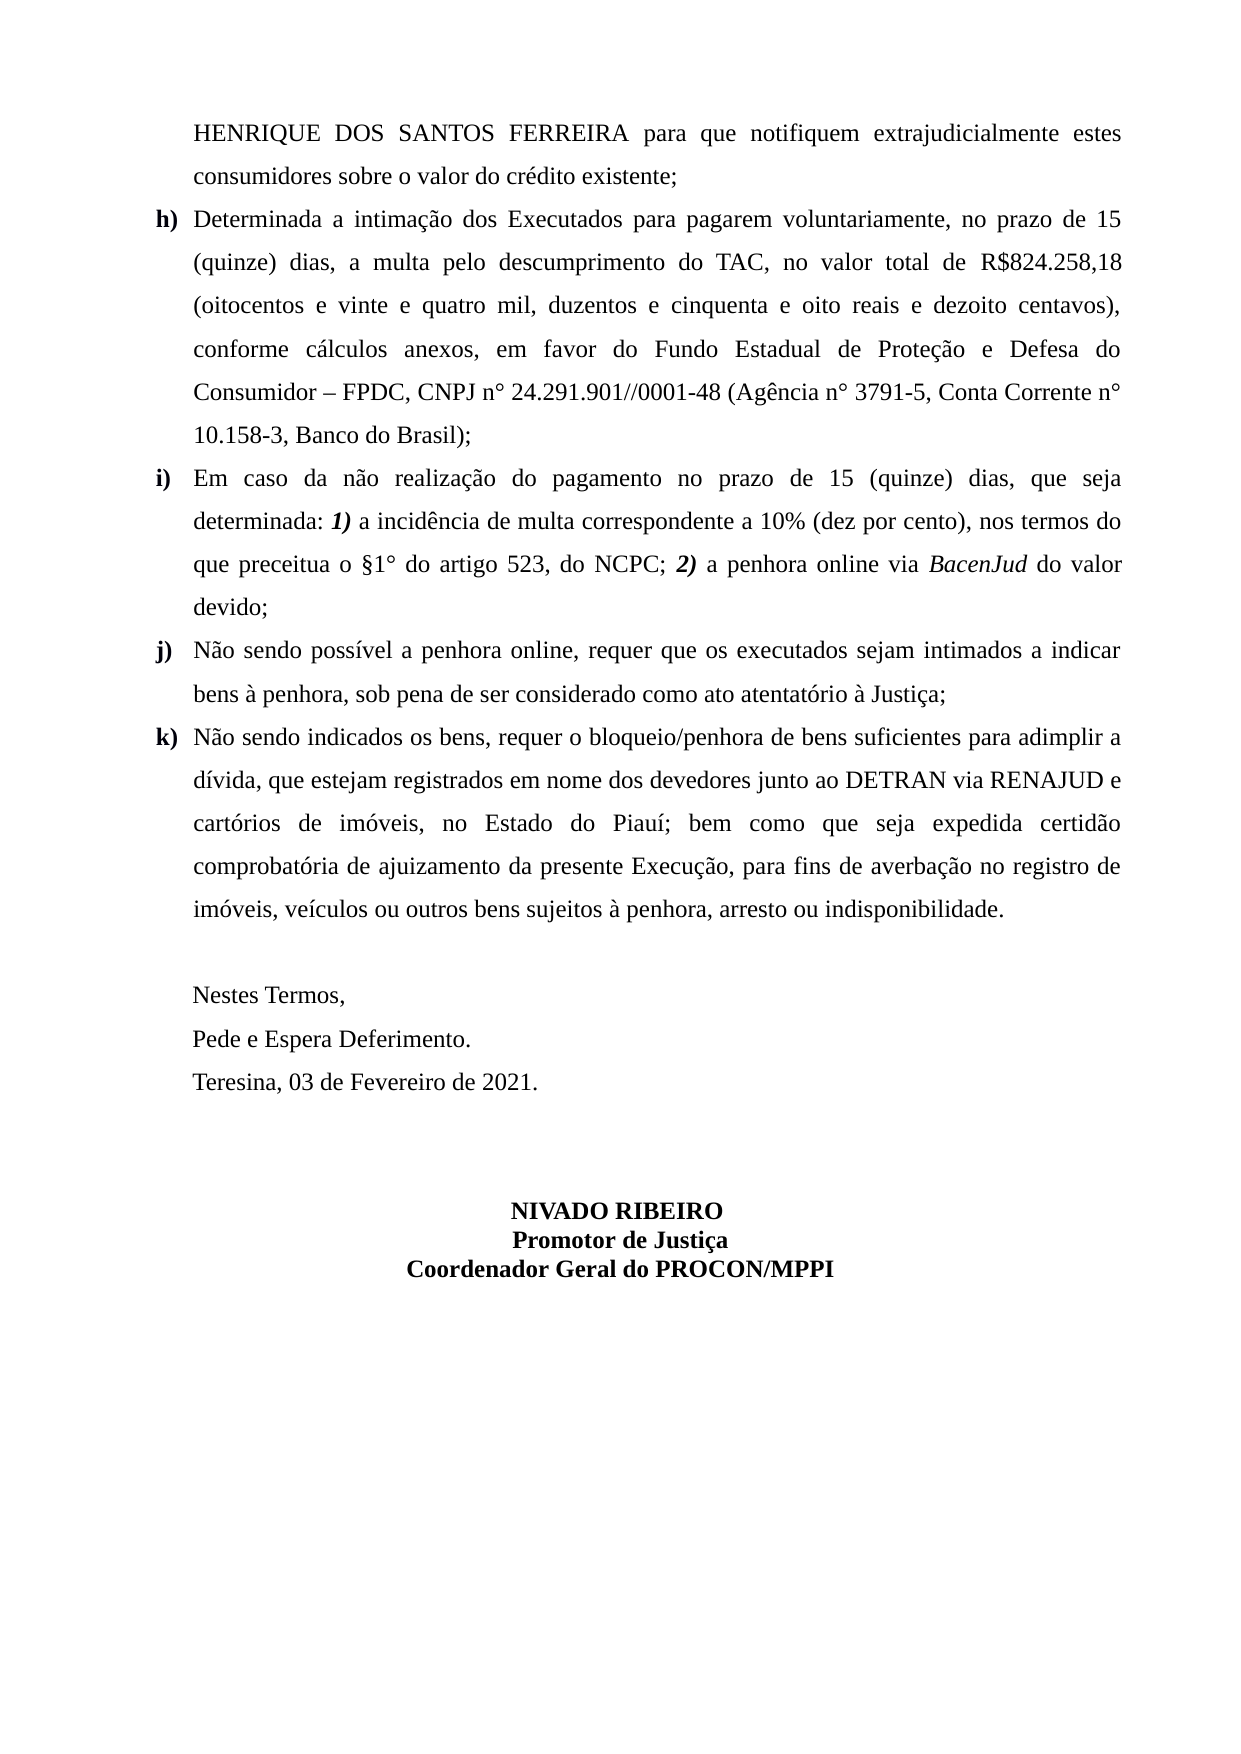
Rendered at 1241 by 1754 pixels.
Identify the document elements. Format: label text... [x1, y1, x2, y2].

list HENRIQUE DOS SANTOS FERREIRA para que notifiquem extrajudicialmente estes consumidores sobre o valor do crédito existente; [156, 118, 1122, 190]
list Não sendo indicados os bens, requer o bloqueio/penhora de bens suficientes para adimplir a dívida, que estejam registrados em nome dos devedores junto ao DETRAN via RENAJUD e cartórios de imóveis, no Estado do Piauí; bem como que seja expedida certidão comprobatória de ajuizamento da presente Execução, para fins de averbação no registro de imóveis, veículos ou outros bens sujeitos à penhora, arresto ou indisponibilidade. [156, 722, 1122, 923]
list Não sendo possível a penhora online, requer que os executados sejam intimados a indicar bens à penhora, sob pena de ser considerado como ato atentatório à Justiça; [156, 636, 1122, 707]
list Em caso da não realização do pagamento no prazo de 15 (quinze) dias, que seja determinada: 1) a incidência de multa correspondente a 10% (dez por cento), nos termos do que preceitua o §1° do artigo 523, do NCPC; 2) a penhora online via BacenJud do valor devido; [156, 463, 1122, 621]
text NIVADO RIBEIRO [118, 1196, 1122, 1225]
text Coordenador Geral do PROCON/MPPI [118, 1254, 1122, 1282]
text Pede e Espera Deferimento. [118, 1024, 1122, 1052]
list Determinada a intimação dos Executados para pagarem voluntariamente, no prazo de 15 (quinze) dias, a multa pelo descumprimento do TAC, no valor total de R$824.258,18 (oitocentos e vinte e quatro mil, duzentos e cinquenta e oito reais e dezoito centavos), conforme cálculos anexos, em favor do Fundo Estadual de Proteção e Defesa do Consumidor – FPDC, CNPJ n° 24.291.901//0001-48 (Agência n° 3791-5, Conta Corrente n° 10.158-3, Banco do Brasil); [156, 204, 1122, 449]
text Promotor de Justiça [118, 1225, 1122, 1254]
text Nestes Termos, [118, 981, 1122, 1009]
text Teresina, 03 de Fevereiro de 2021. [118, 1067, 1122, 1096]
